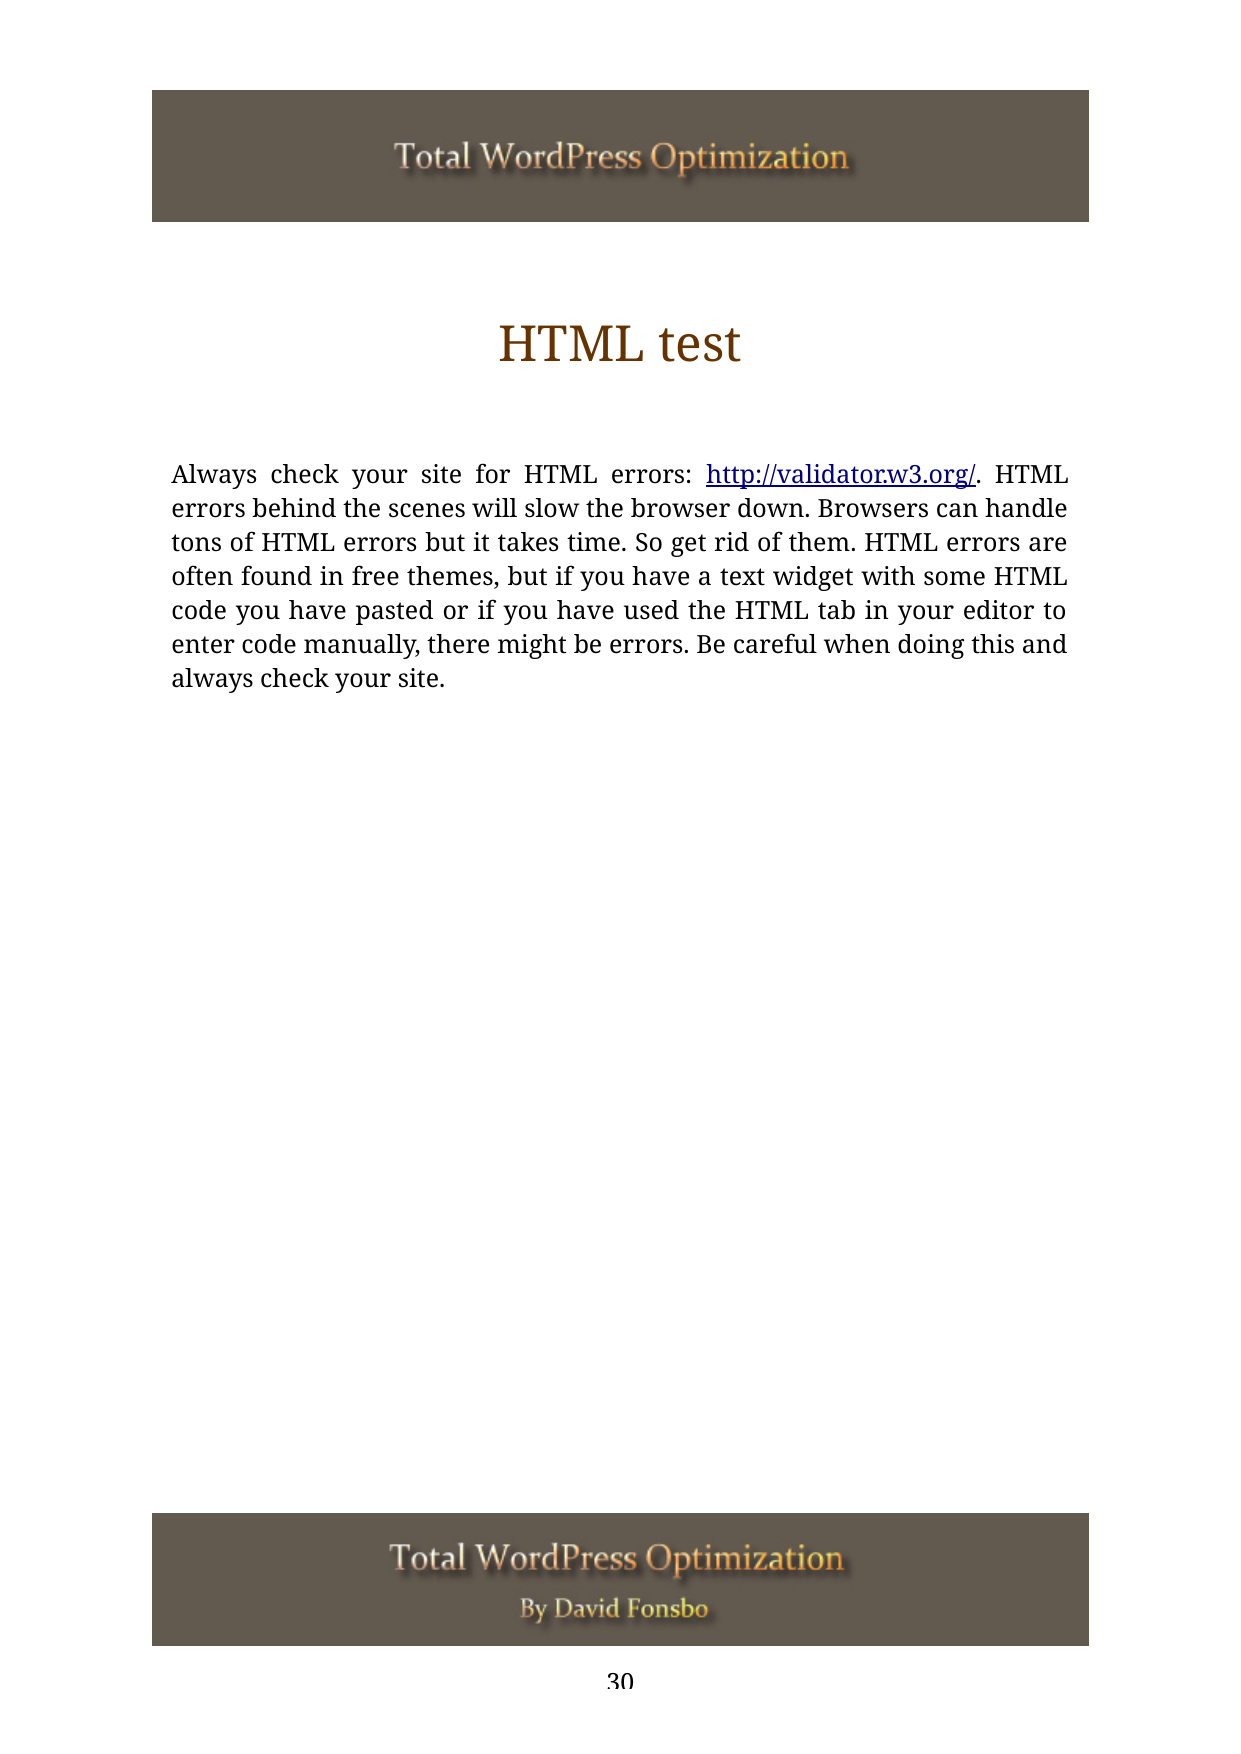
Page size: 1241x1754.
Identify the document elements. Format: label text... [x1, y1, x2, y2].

picture [220, 90, 1021, 222]
picture [220, 1513, 1021, 1646]
subtitle HTML test [130, 308, 1110, 376]
text Always check your site for HTML errors: http://validator.w3.org/. HTML errors behind the scenes will slow the browser down. Browsers can handle tons of HTML errors but it takes time. So get rid of them. HTML errors are often found in free themes, but if you have a text widget with some HTML code you have pasted or if you have used the HTML tab in your editor to enter code manually, there might be errors. Be careful when doing this and always check your site. [171, 457, 1069, 695]
